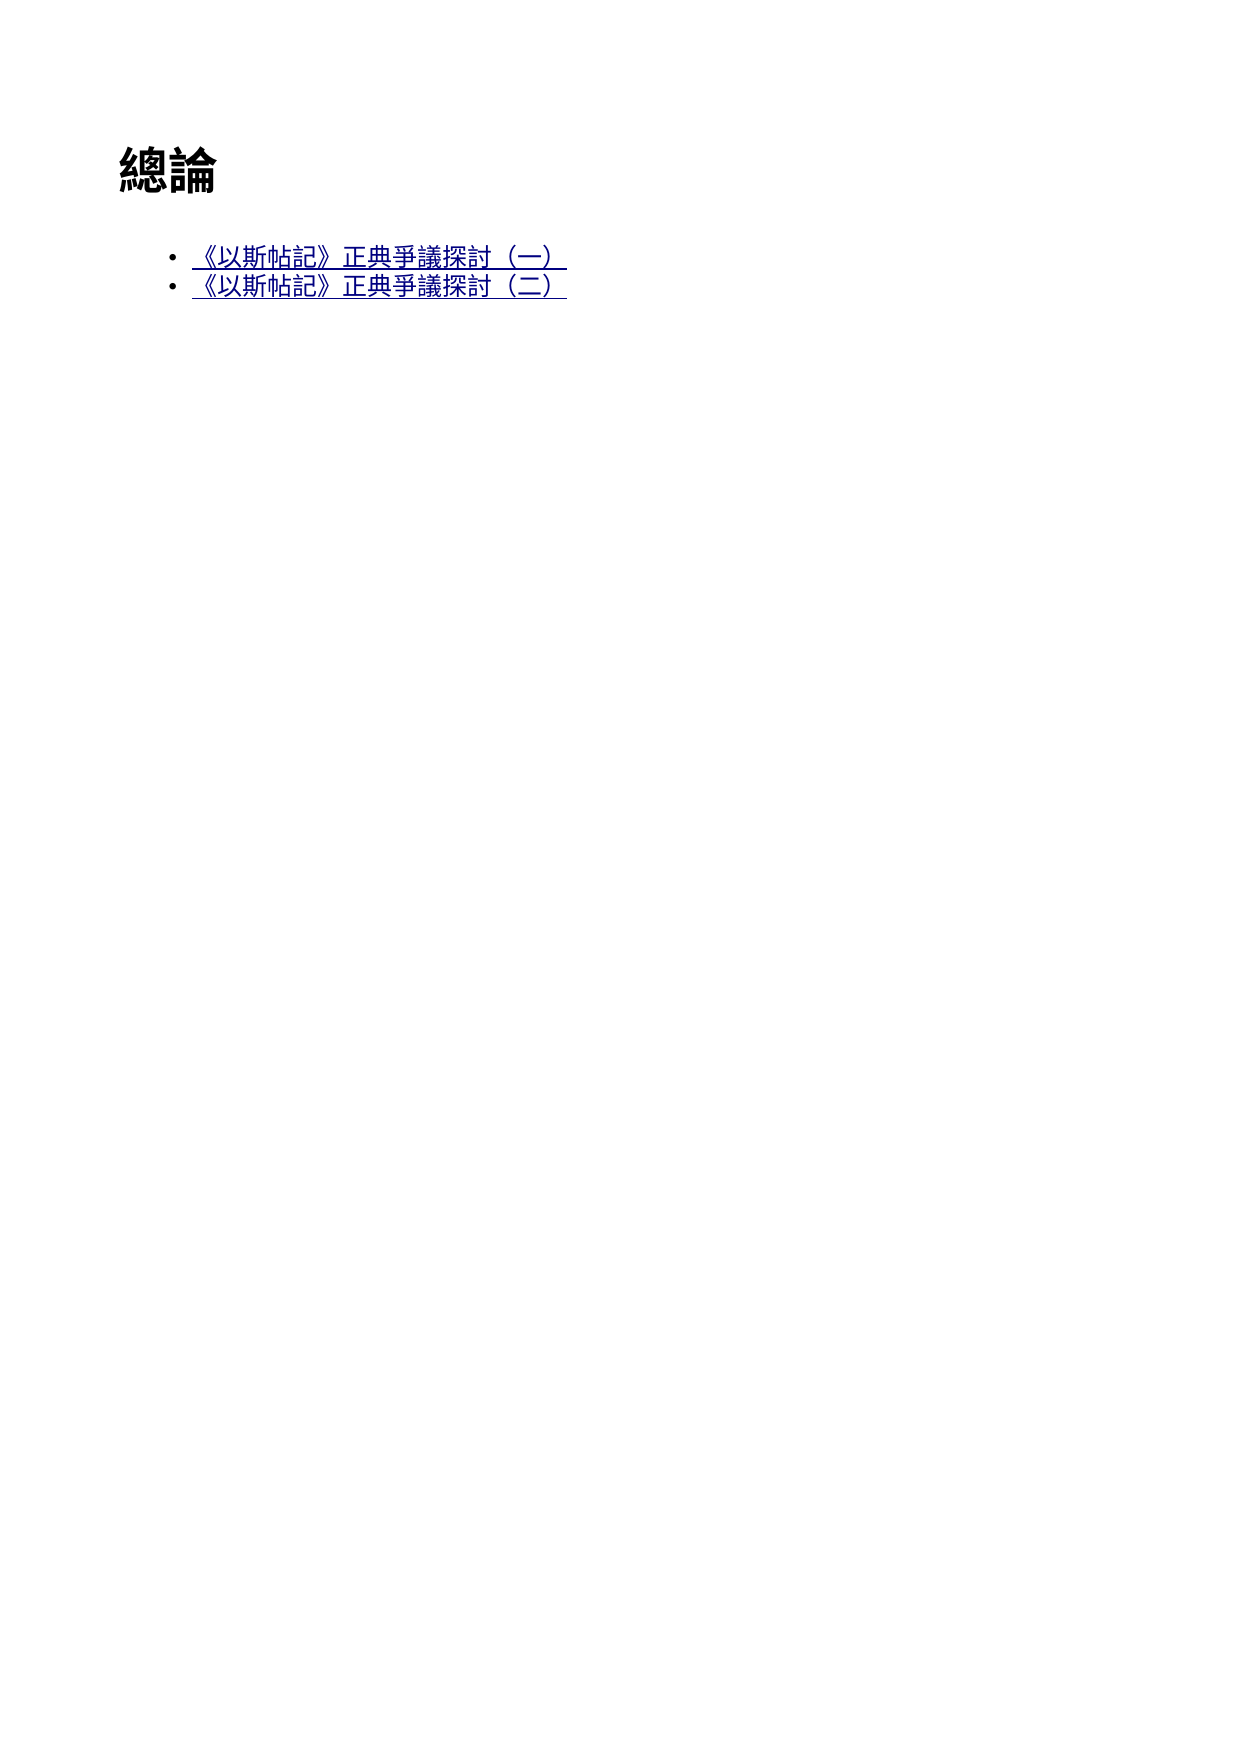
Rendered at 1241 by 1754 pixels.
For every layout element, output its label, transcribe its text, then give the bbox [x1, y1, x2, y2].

subtitle 總論 [118, 143, 1122, 201]
list 《以斯帖記》正典爭議探討（一） [177, 243, 1122, 272]
list 《以斯帖記》正典爭議探討（二） [177, 272, 1122, 302]
